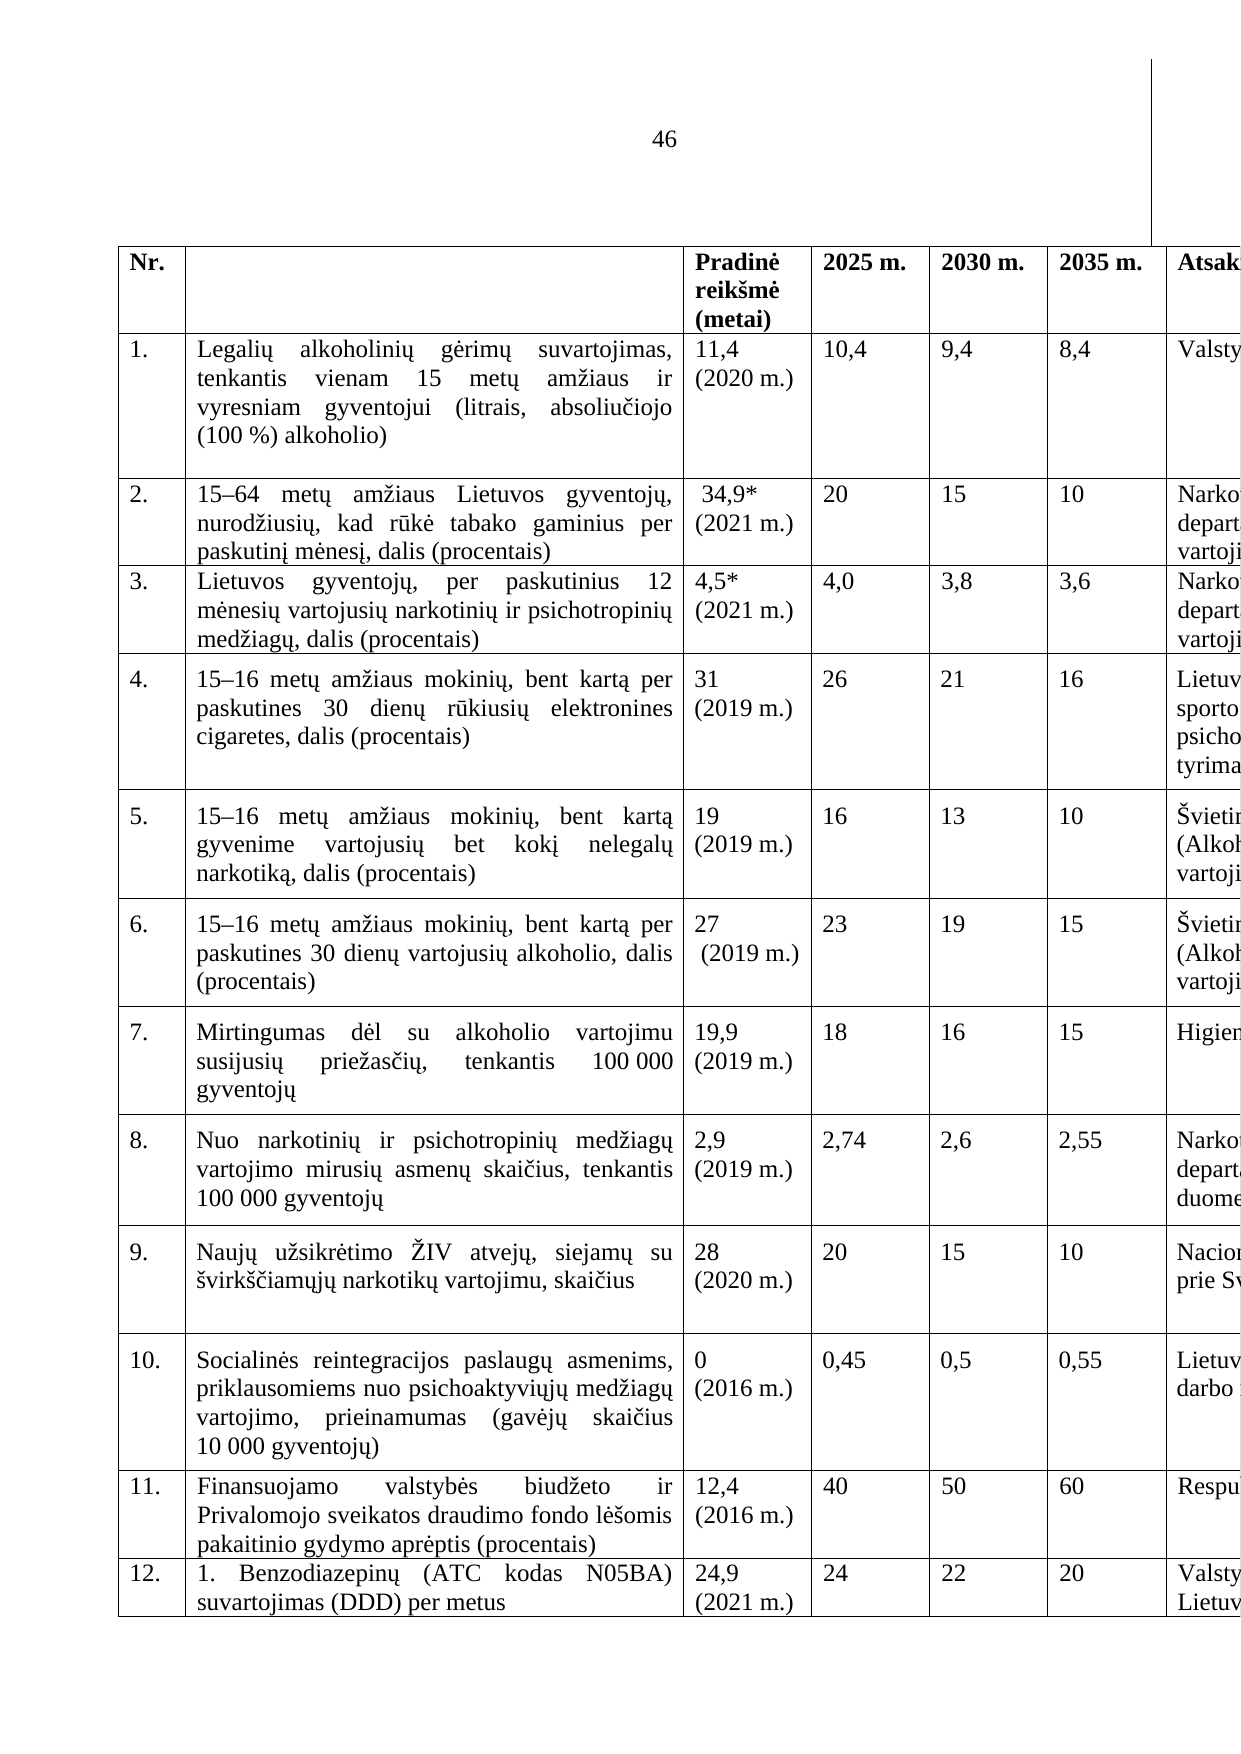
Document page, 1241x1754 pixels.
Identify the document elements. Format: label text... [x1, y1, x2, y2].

table_cell 2. [119, 479, 185, 565]
table_cell Finansuojamo valstybės biudžeto ir Privalomojo sveikatos draudimo fondo lėšomis pakaitinio gydymo aprėptis (procentais) [186, 1471, 683, 1557]
table_cell 9,4 [930, 334, 1047, 478]
table_cell 20 [812, 1226, 929, 1333]
table_cell Nuo narkotinių ir psichotropinių medžiagų vartojimo mirusių asmenų skaičius, tenkantis 100 000 gyventojų [186, 1115, 683, 1225]
table_cell 28 (2020 m.) [684, 1226, 811, 1333]
table_cell 4. [119, 654, 185, 789]
table_cell Švietimo, mokslo ir sporto ministerija (Alkoholio ir kitų psichoaktyviųjų medžiagų vartojimo tyrimas, ESPAD tyrimas) [1167, 790, 1240, 897]
table_cell 6. [119, 899, 185, 1006]
table_cell 0,5 [930, 1334, 1047, 1470]
table_cell Higienos institutas [1167, 1007, 1240, 1114]
table_cell Nacionalinis visuomenės sveikatos centras prie Sveikatos apsaugos ministerijos [1167, 1226, 1240, 1333]
table_cell Legalių alkoholinių gėrimų suvartojimas, tenkantis vienam 15 metų amžiaus ir vyresniam gyventojui (litrais, absoliučiojo (100 %) alkoholio) [186, 334, 683, 478]
table_cell 1. Benzodiazepinų (ATC kodas N05BA) suvartojimas (DDD) per metus [186, 1559, 683, 1616]
table_cell 27 (2019 m.) [684, 899, 811, 1006]
table_cell 15 [1048, 899, 1166, 1006]
table_cell 0 (2016 m.) [684, 1334, 811, 1470]
table_cell 12. [119, 1559, 185, 1616]
table_cell 21 [930, 654, 1047, 789]
table_cell Valstybinė vaistų kontrolės tarnyba prie Lietuvos Respublikos sveikatos apsaugos ministerijos [1167, 1559, 1240, 1616]
table_cell Respublikinis priklausomybės ligų centras [1167, 1471, 1240, 1557]
table_header [186, 247, 683, 333]
table_cell 15 [1048, 1007, 1166, 1114]
table_cell 11,4 (2020 m.) [684, 334, 811, 478]
table_cell 24,9 (2021 m.) [684, 1559, 811, 1616]
table_cell 19 (2019 m.) [684, 790, 811, 897]
table_cell 13 [930, 790, 1047, 897]
table_cell 31 (2019 m.) [684, 654, 811, 789]
table_cell 2030 m. [930, 247, 1047, 333]
table_cell 19 [930, 899, 1047, 1006]
table_cell Socialinės reintegracijos paslaugų asmenims, priklausomiems nuo psichoaktyviųjų medžiagų vartojimo, prieinamumas (gavėjų skaičius 10 000 gyventojų) [186, 1334, 683, 1470]
table_cell 8,4 [1048, 334, 1166, 478]
table_cell Lietuvos Respublikos socialinės apsaugos ir darbo ministerija [1167, 1334, 1240, 1470]
table_cell 15 [930, 1226, 1047, 1333]
table_cell 16 [930, 1007, 1047, 1114]
table_cell Narkotikų, tabako ir alkoholio kontrolės departamentas (Higienos instituto duomenys) [1167, 1115, 1240, 1225]
table_cell 10 [1048, 479, 1166, 565]
table_cell Lietuvos gyventojų, per paskutinius 12 mėnesių vartojusių narkotinių ir psichotropinių medžiagų, dalis (procentais) [186, 566, 683, 652]
table_cell 7. [119, 1007, 185, 1114]
table_cell 12,4 (2016 m.) [684, 1471, 811, 1557]
table_cell Valstybės duomenų agentūra [1167, 334, 1240, 478]
table_cell Mirtingumas dėl su alkoholio vartojimu susijusių priežasčių, tenkantis 100 000 gyventojų [186, 1007, 683, 1114]
table_cell Lietuvos Respublikos švietimo, mokslo ir sporto ministerija (Alkoholio ir kitų psichoaktyviųjų medžiagų vartojimo tyrimas, ESPAD tyrimas) [1167, 654, 1240, 789]
table_cell 20 [1048, 1559, 1166, 1616]
table_cell 26 [812, 654, 929, 789]
table_cell 16 [1048, 654, 1166, 789]
table_cell 3,8 [930, 566, 1047, 652]
table_cell 15 [930, 479, 1047, 565]
table_cell Pradinė reikšmė (metai) [684, 247, 811, 333]
table_cell 2025 m. [812, 247, 929, 333]
table_cell 8. [119, 1115, 185, 1225]
table_cell 10,4 [812, 334, 929, 478]
table_cell 2,74 [812, 1115, 929, 1225]
table_cell 10. [119, 1334, 185, 1470]
table_cell 2035 m. [1048, 247, 1166, 333]
table_cell Naujų užsikrėtimo ŽIV atvejų, siejamų su švirkščiamųjų narkotikų vartojimu, skaičius [186, 1226, 683, 1333]
table_cell 60 [1048, 1471, 1166, 1557]
table_cell 20 [812, 479, 929, 565]
table_cell 4,5* (2021 m.) [684, 566, 811, 652]
table_cell Narkotikų, tabako ir alkoholio kontrolės departamentas (Psichoaktyviųjų medžiagų vartojimo paplitimo Lietuvoje tyrimas) [1167, 479, 1240, 565]
table_cell 0,55 [1048, 1334, 1166, 1470]
table_cell 16 [812, 790, 929, 897]
table_cell 4,0 [812, 566, 929, 652]
table_cell 22 [930, 1559, 1047, 1616]
table_cell 40 [812, 1471, 929, 1557]
table_cell 15–16 metų amžiaus mokinių, bent kartą per paskutines 30 dienų vartojusių alkoholio, dalis (procentais) [186, 899, 683, 1006]
table_header Atsakinga institucija (duomenų šaltinis) [1167, 247, 1240, 333]
table_cell 10 [1048, 790, 1166, 897]
table_cell 19,9 (2019 m.) [684, 1007, 811, 1114]
table_cell 2,9 (2019 m.) [684, 1115, 811, 1225]
table_cell 9. [119, 1226, 185, 1333]
table_cell 11. [119, 1471, 185, 1557]
table_cell Narkotikų, tabako ir alkoholio kontrolės departamentas (Psichoaktyviųjų medžiagų vartojimo paplitimo Lietuvoje tyrimas) [1167, 566, 1240, 652]
table_cell 2,55 [1048, 1115, 1166, 1225]
table_cell 23 [812, 899, 929, 1006]
table_cell 18 [812, 1007, 929, 1114]
table_cell Švietimo, mokslo ir sporto ministerija (Alkoholio ir kitų psichoaktyviųjų medžiagų vartojimo tyrimas, ESPAD tyrimas) [1167, 899, 1240, 1006]
table_cell 2,6 [930, 1115, 1047, 1225]
table_cell 3. [119, 566, 185, 652]
table_cell 5. [119, 790, 185, 897]
table_cell 24 [812, 1559, 929, 1616]
table_header Nr. [119, 247, 185, 333]
table_cell 0,45 [812, 1334, 929, 1470]
table_cell 15–16 metų amžiaus mokinių, bent kartą gyvenime vartojusių bet kokį nelegalų narkotiką, dalis (procentais) [186, 790, 683, 897]
table_cell 15–64 metų amžiaus Lietuvos gyventojų, nurodžiusių, kad rūkė tabako gaminius per paskutinį mėnesį, dalis (procentais) [186, 479, 683, 565]
table_cell 34,9* (2021 m.) [684, 479, 811, 565]
table_cell 50 [930, 1471, 1047, 1557]
table_cell 3,6 [1048, 566, 1166, 652]
table_cell 10 [1048, 1226, 1166, 1333]
table_cell 15–16 metų amžiaus mokinių, bent kartą per paskutines 30 dienų rūkiusių elektronines cigaretes, dalis (procentais) [186, 654, 683, 789]
table_cell 1. [119, 334, 185, 478]
